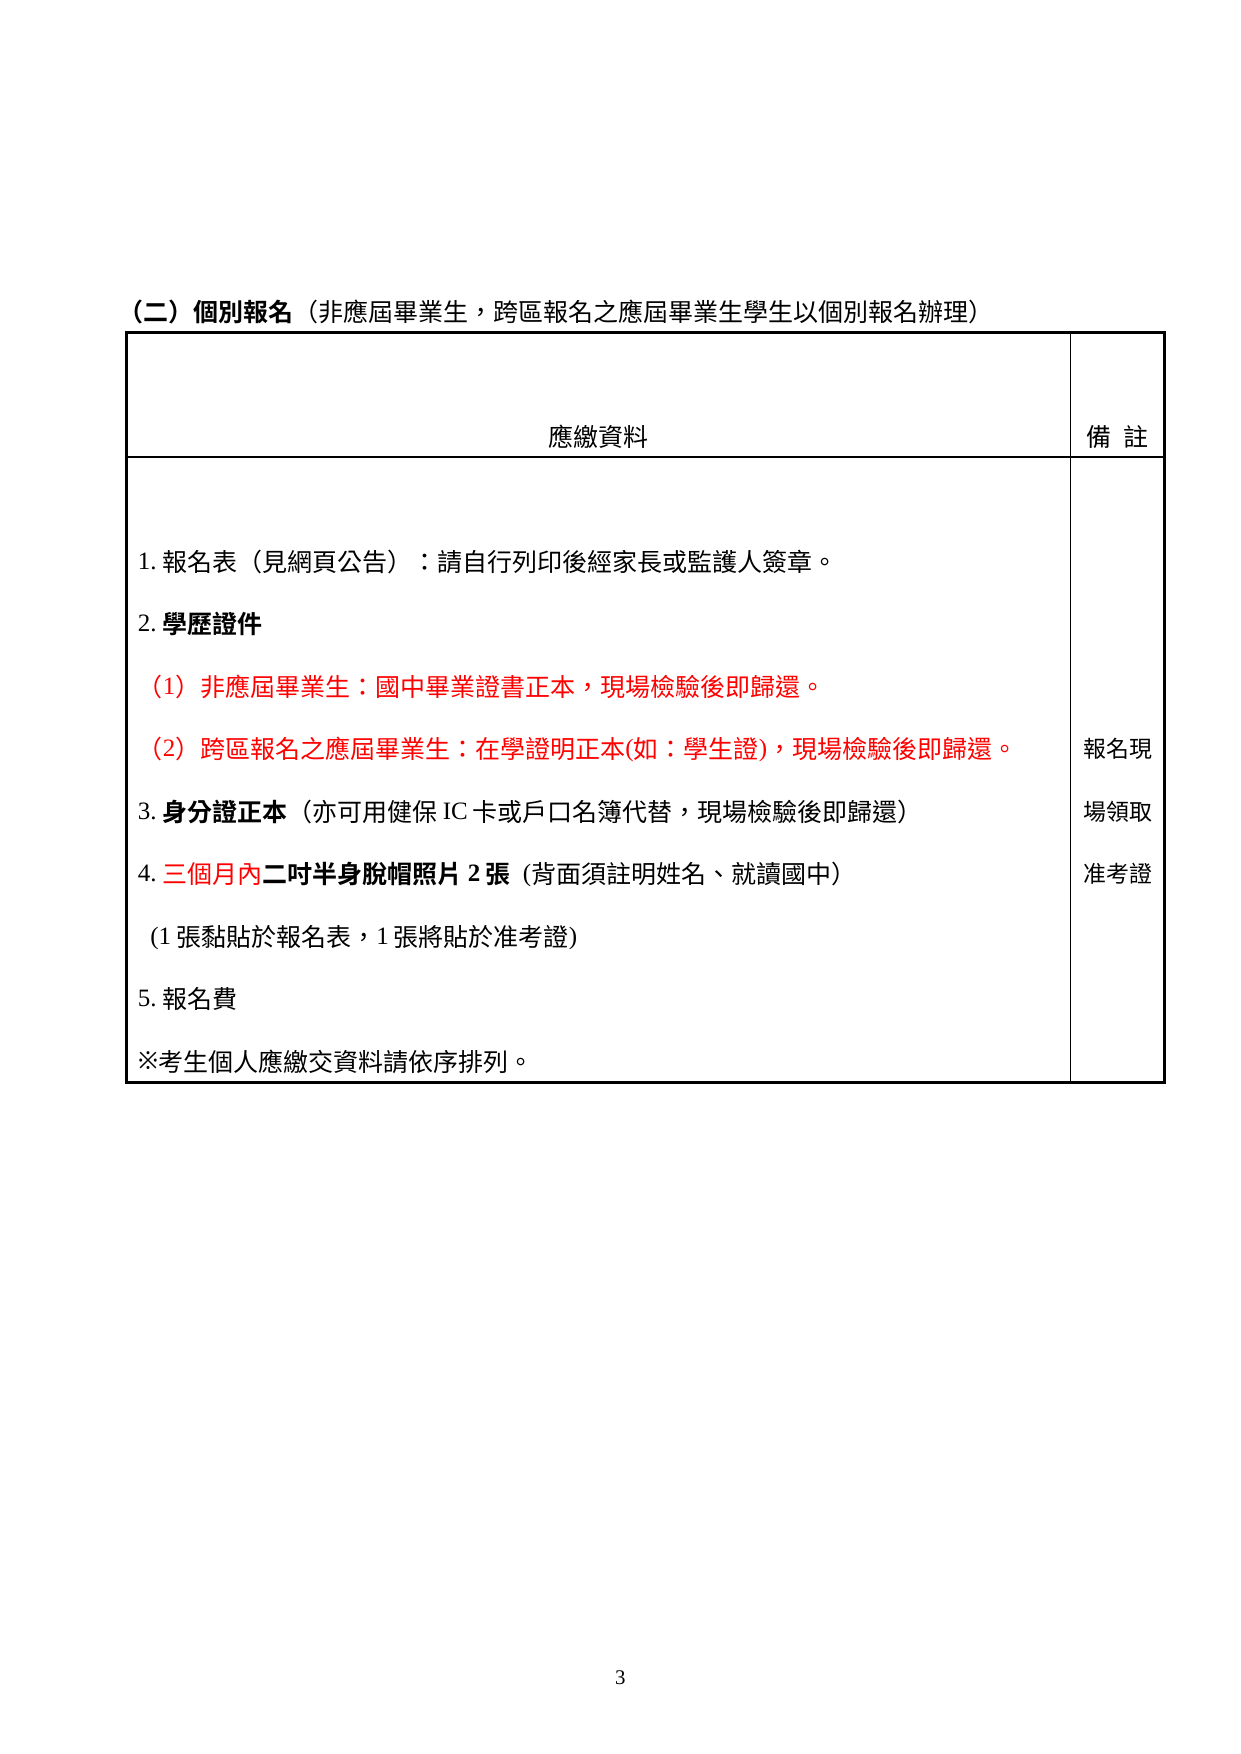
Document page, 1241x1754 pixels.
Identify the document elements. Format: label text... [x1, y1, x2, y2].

table_cell 1. 報名表（見網頁公告）：請自行列印後經家長或監護人簽章。 2. 學歷證件 （1）非應屆畢業生：國中畢業證書正本，現場檢驗後即歸還。 （2）跨區報名之應屆畢業生：在學證明正本(如：學生證)，現場檢驗後即歸還。 3. 身分證正本（亦可用健保IC卡或戶口名簿代替，現場檢驗後即歸還） 4. 三個月內二吋半身脫帽照片2張 (背面須註明姓名、就讀國中） (1張黏貼於報名表，1張將貼於准考證) 5. 報名費 ※考生個人應繳交資料請依序排列。 [128, 458, 1070, 1081]
table_header 應繳資料 [128, 334, 1070, 456]
text （二）個別報名（非應屆畢業生，跨區報名之應屆畢業生學生以個別報名辦理） [118, 268, 1122, 331]
table_cell 報名現場領取准考證 [1071, 458, 1163, 1081]
table_header 備 註 [1071, 334, 1163, 456]
